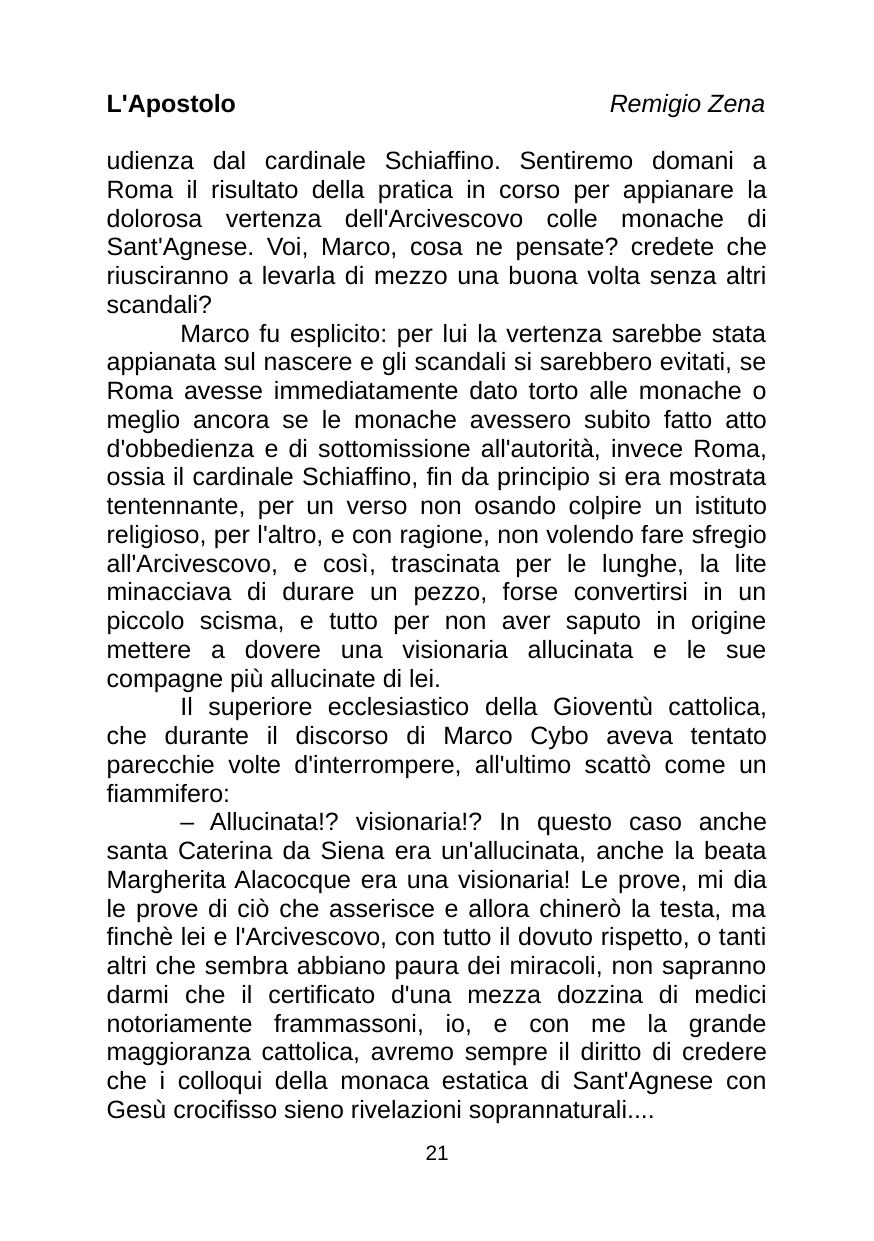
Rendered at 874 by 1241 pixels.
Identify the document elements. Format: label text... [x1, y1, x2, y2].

text Marco fu esplicito: per lui la vertenza sarebbe stata appianata sul nascere e gli scandali si sarebbero evitati, se Roma avesse immediatamente dato torto alle monache o meglio ancora se le monache avessero subito fatto atto d'obbedienza e di sottomissione all'autorità, invece Roma, ossia il cardinale Schiaffino, fin da principio si era mostrata tentennante, per un verso non osando colpire un istituto religioso, per l'altro, e con ragione, non volendo fare sfregio all'Arcivescovo, e così, trascinata per le lunghe, la lite minacciava di durare un pezzo, forse convertirsi in un piccolo scisma, e tutto per non aver saputo in origine mettere a dovere una visionaria allucinata e le sue compagne più allucinate di lei. [106, 319, 768, 692]
text – Allucinata!? visionaria!? In questo caso anche santa Caterina da Siena era un'allucinata, anche la beata Margherita Alacocque era una visionaria! Le prove, mi dia le prove di ciò che asserisce e allora chinerò la testa, ma finchè lei e l'Arcivescovo, con tutto il dovuto rispetto, o tanti altri che sembra abbiano paura dei miracoli, non sapranno darmi che il certificato d'una mezza dozzina di medici notoriamente frammassoni, io, e con me la grande maggioranza cattolica, avremo sempre il diritto di credere che i colloqui della monaca estatica di Sant'Agnese con Gesù crocifisso sieno rivelazioni soprannaturali.... [106, 807, 768, 1124]
text Il superiore ecclesiastico della Gioventù cattolica, che durante il discorso di Marco Cybo aveva tentato parecchie volte d'interrompere, all'ultimo scattò come un fiammifero: [106, 692, 768, 807]
text udienza dal cardinale Schiaffino. Sentiremo domani a Roma il risultato della pratica in corso per appianare la dolorosa vertenza dell'Arcivescovo colle monache di Sant'Agnese. Voi, Marco, cosa ne pensate? credete che riusciranno a levarla di mezzo una buona volta senza altri scandali? [106, 146, 768, 319]
